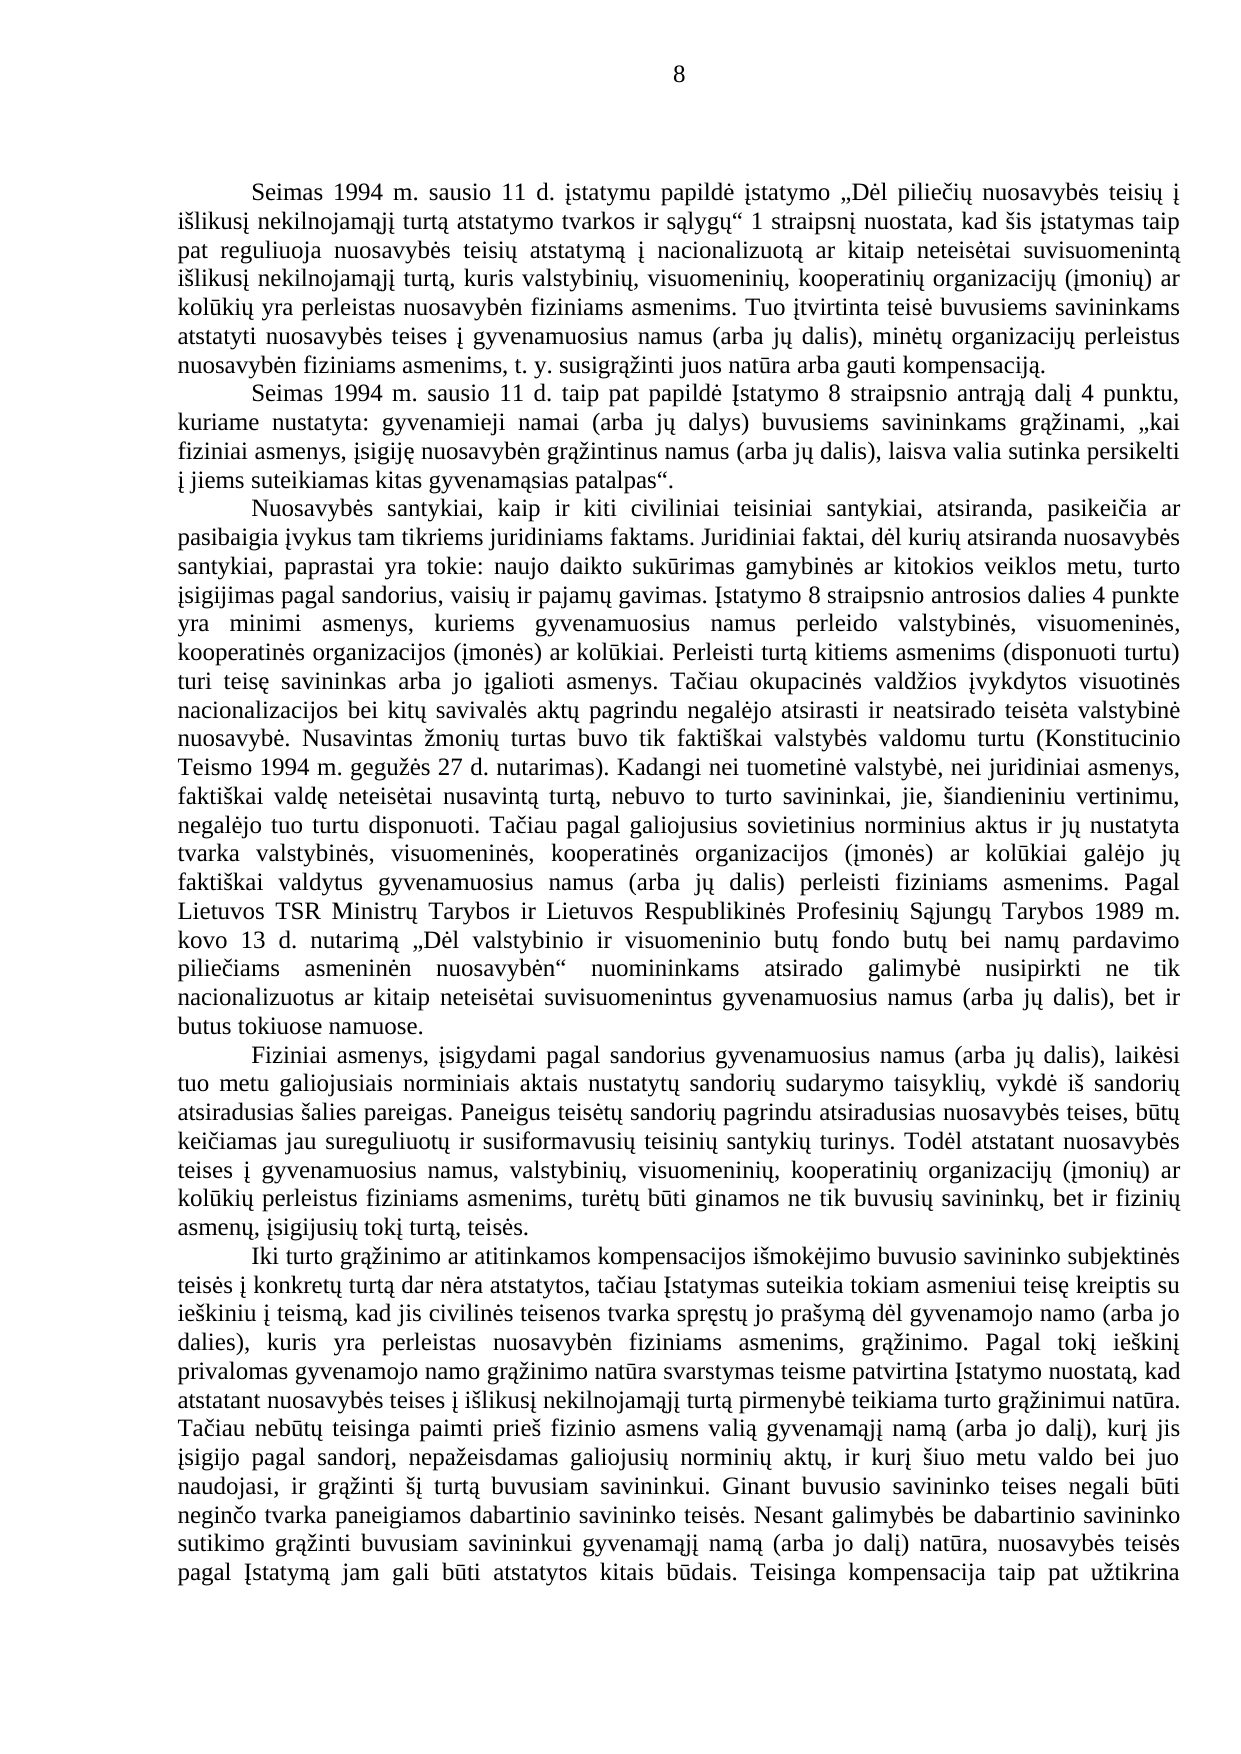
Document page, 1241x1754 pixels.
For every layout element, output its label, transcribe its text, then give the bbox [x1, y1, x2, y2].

text Seimas 1994 m. sausio 11 d. taip pat papildė Įstatymo 8 straipsnio antrąją dalį 4 punktu, kuriame nustatyta: gyvenamieji namai (arba jų dalys) buvusiems savininkams grąžinami, „kai fiziniai asmenys, įsigiję nuosavybėn grąžintinus namus (arba jų dalis), laisva valia sutinka persikelti į jiems suteikiamas kitas gyvenamąsias patalpas“. [177, 378, 1181, 493]
text Fiziniai asmenys, įsigydami pagal sandorius gyvenamuosius namus (arba jų dalis), laikėsi tuo metu galiojusiais norminiais aktais nustatytų sandorių sudarymo taisyklių, vykdė iš sandorių atsiradusias šalies pareigas. Paneigus teisėtų sandorių pagrindu atsiradusias nuosavybės teises, būtų keičiamas jau sureguliuotų ir susiformavusių teisinių santykių turinys. Todėl atstatant nuosavybės teises į gyvenamuosius namus, valstybinių, visuomeninių, kooperatinių organizacijų (įmonių) ar kolūkių perleistus fiziniams asmenims, turėtų būti ginamos ne tik buvusių savininkų, bet ir fizinių asmenų, įsigijusių tokį turtą, teisės. [177, 1040, 1181, 1241]
text Seimas 1994 m. sausio 11 d. įstatymu papildė įstatymo „Dėl piliečių nuosavybės teisių į išlikusį nekilnojamąjį turtą atstatymo tvarkos ir sąlygų“ 1 straipsnį nuostata, kad šis įstatymas taip pat reguliuoja nuosavybės teisių atstatymą į nacionalizuotą ar kitaip neteisėtai suvisuomenintą išlikusį nekilnojamąjį turtą, kuris valstybinių, visuomeninių, kooperatinių organizacijų (įmonių) ar kolūkių yra perleistas nuosavybėn fiziniams asmenims. Tuo įtvirtinta teisė buvusiems savininkams atstatyti nuosavybės teises į gyvenamuosius namus (arba jų dalis), minėtų organizacijų perleistus nuosavybėn fiziniams asmenims, t. y. susigrąžinti juos natūra arba gauti kompensaciją. [177, 177, 1181, 378]
text Iki turto grąžinimo ar atitinkamos kompensacijos išmokėjimo buvusio savininko subjektinės teisės į konkretų turtą dar nėra atstatytos, tačiau Įstatymas suteikia tokiam asmeniui teisę kreiptis su ieškiniu į teismą, kad jis civilinės teisenos tvarka spręstų jo prašymą dėl gyvenamojo namo (arba jo dalies), kuris yra perleistas nuosavybėn fiziniams asmenims, grąžinimo. Pagal tokį ieškinį privalomas gyvenamojo namo grąžinimo natūra svarstymas teisme patvirtina Įstatymo nuostatą, kad atstatant nuosavybės teises į išlikusį nekilnojamąjį turtą pirmenybė teikiama turto grąžinimui natūra. Tačiau nebūtų teisinga paimti prieš fizinio asmens valią gyvenamąjį namą (arba jo dalį), kurį jis įsigijo pagal sandorį, nepažeisdamas galiojusių norminių aktų, ir kurį šiuo metu valdo bei juo naudojasi, ir grąžinti šį turtą buvusiam savininkui. Ginant buvusio savininko teises negali būti neginčo tvarka paneigiamos dabartinio savininko teisės. Nesant galimybės be dabartinio savininko sutikimo grąžinti buvusiam savininkui gyvenamąjį namą (arba jo dalį) natūra, nuosavybės teisės pagal Įstatymą jam gali būti atstatytos kitais būdais. Teisinga kompensacija taip pat užtikrina [177, 1241, 1181, 1586]
text Nuosavybės santykiai, kaip ir kiti civiliniai teisiniai santykiai, atsiranda, pasikeičia ar pasibaigia įvykus tam tikriems juridiniams faktams. Juridiniai faktai, dėl kurių atsiranda nuosavybės santykiai, paprastai yra tokie: naujo daikto sukūrimas gamybinės ar kitokios veiklos metu, turto įsigijimas pagal sandorius, vaisių ir pajamų gavimas. Įstatymo 8 straipsnio antrosios dalies 4 punkte yra minimi asmenys, kuriems gyvenamuosius namus perleido valstybinės, visuomeninės, kooperatinės organizacijos (įmonės) ar kolūkiai. Perleisti turtą kitiems asmenims (disponuoti turtu) turi teisę savininkas arba jo įgalioti asmenys. Tačiau okupacinės valdžios įvykdytos visuotinės nacionalizacijos bei kitų savivalės aktų pagrindu negalėjo atsirasti ir neatsirado teisėta valstybinė nuosavybė. Nusavintas žmonių turtas buvo tik faktiškai valstybės valdomu turtu (Konstitucinio Teismo 1994 m. gegužės 27 d. nutarimas). Kadangi nei tuometinė valstybė, nei juridiniai asmenys, faktiškai valdę neteisėtai nusavintą turtą, nebuvo to turto savininkai, jie, šiandieniniu vertinimu, negalėjo tuo turtu disponuoti. Tačiau pagal galiojusius sovietinius norminius aktus ir jų nustatyta tvarka valstybinės, visuomeninės, kooperatinės organizacijos (įmonės) ar kolūkiai galėjo jų faktiškai valdytus gyvenamuosius namus (arba jų dalis) perleisti fiziniams asmenims. Pagal Lietuvos TSR Ministrų Tarybos ir Lietuvos Respublikinės Profesinių Sąjungų Tarybos 1989 m. kovo 13 d. nutarimą „Dėl valstybinio ir visuomeninio butų fondo butų bei namų pardavimo piliečiams asmeninėn nuosavybėn“ nuomininkams atsirado galimybė nusipirkti ne tik nacionalizuotus ar kitaip neteisėtai suvisuomenintus gyvenamuosius namus (arba jų dalis), bet ir butus tokiuose namuose. [177, 493, 1181, 1040]
